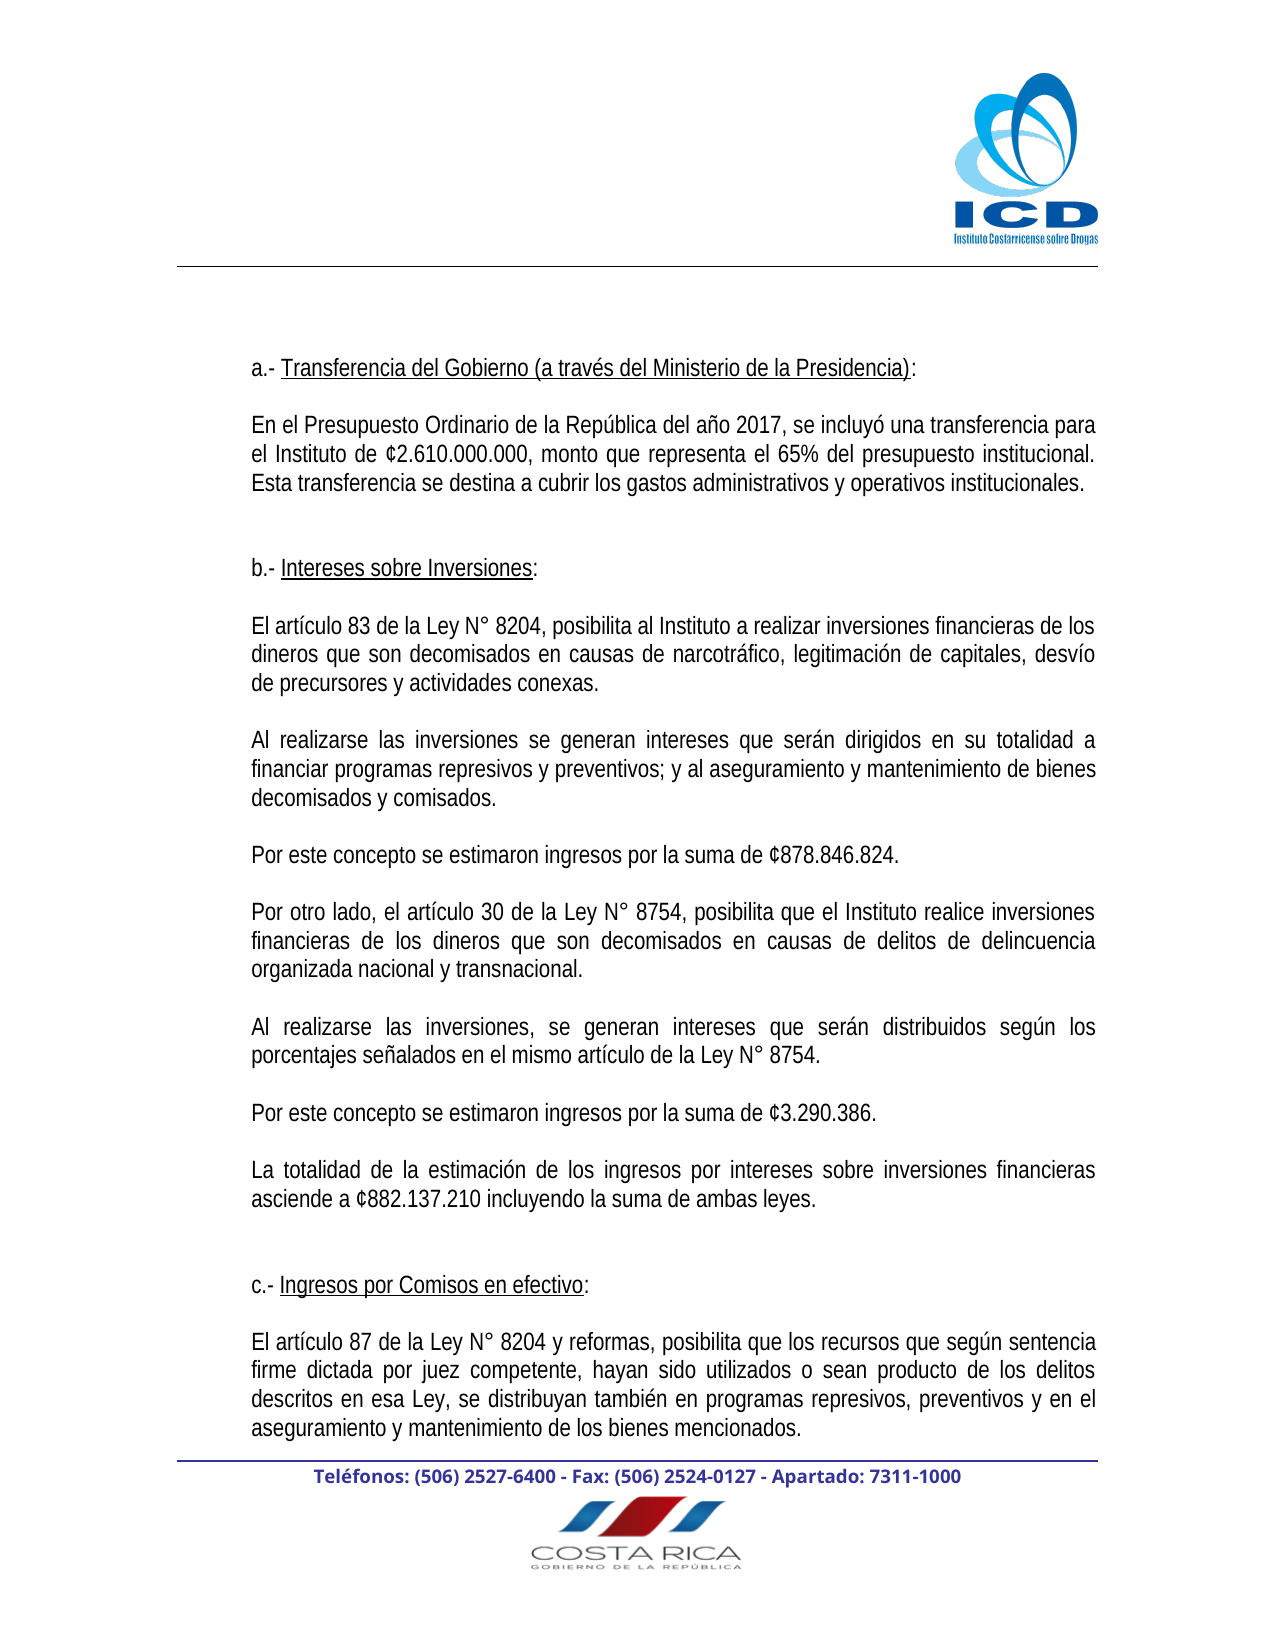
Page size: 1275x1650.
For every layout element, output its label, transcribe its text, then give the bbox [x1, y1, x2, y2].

text Al realizarse las inversiones, se generan intereses que serán distribuidos según los porcentajes señalados en el mismo artículo de la Ley N° 8754. [251, 1012, 1098, 1069]
text En el Presupuesto Ordinario de la República del año 2017, se incluyó una transferencia para el Instituto de ¢2.610.000.000, monto que representa el 65% del presupuesto institucional. Esta transferencia se destina a cubrir los gastos administrativos y operativos institucionales. [251, 410, 1098, 496]
text Por otro lado, el artículo 30 de la Ley N° 8754, posibilita que el Instituto realice inversiones financieras de los dineros que son decomisados en causas de delitos de delincuencia organizada nacional y transnacional. [251, 897, 1098, 983]
text El artículo 87 de la Ley N° 8204 y reformas, posibilita que los recursos que según sentencia firme dictada por juez competente, hayan sido utilizados o sean producto de los delitos descritos en esa Ley, se distribuyan también en programas represivos, preventivos y en el aseguramiento y mantenimiento de los bienes mencionados. [251, 1327, 1098, 1441]
text a.- Transferencia del Gobierno (a través del Ministerio de la Presidencia): [251, 353, 1098, 382]
text Por este concepto se estimaron ingresos por la suma de ¢3.290.386. [251, 1098, 1098, 1126]
text c.- Ingresos por Comisos en efectivo: [251, 1269, 1098, 1298]
text Al realizarse las inversiones se generan intereses que serán dirigidos en su totalidad a financiar programas represivos y preventivos; y al aseguramiento y mantenimiento de bienes decomisados y comisados. [251, 725, 1098, 811]
text El artículo 83 de la Ley N° 8204, posibilita al Instituto a realizar inversiones financieras de los dineros que son decomisados en causas de narcotráfico, legitimación de capitales, desvío de precursores y actividades conexas. [251, 611, 1098, 697]
text Por este concepto se estimaron ingresos por la suma de ¢878.846.824. [251, 840, 1098, 868]
text b.- Intereses sobre Inversiones: [251, 553, 1098, 582]
text La totalidad de la estimación de los ingresos por intereses sobre inversiones financieras asciende a ¢882.137.210 incluyendo la suma de ambas leyes. [251, 1155, 1098, 1212]
